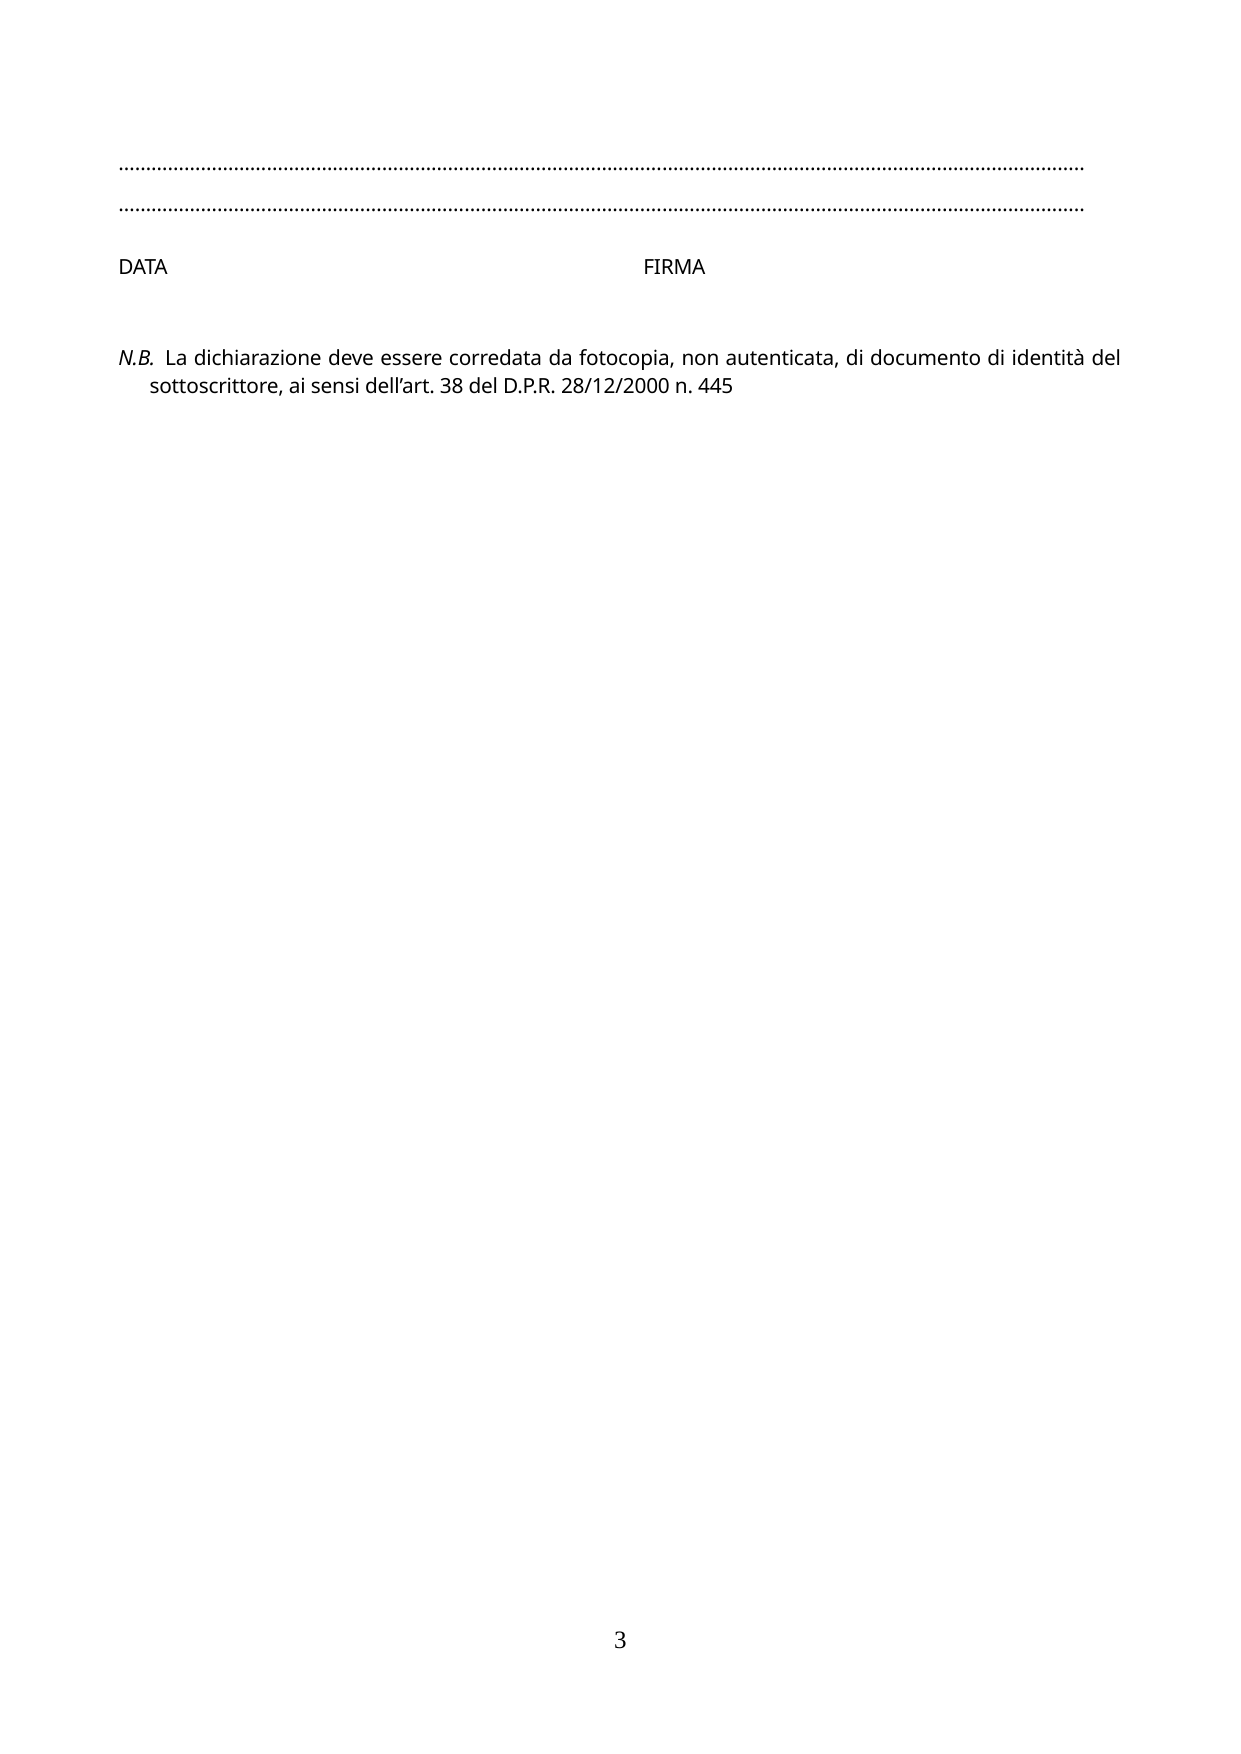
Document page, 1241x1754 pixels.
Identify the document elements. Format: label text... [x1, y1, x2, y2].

list ………………………………………………………………………………………………………………………………………………………….. [118, 189, 1122, 217]
text DATA FIRMA [118, 252, 1122, 280]
text N.B. La dichiarazione deve essere corredata da fotocopia, non autenticata, di documento di identità del sottoscrittore, ai sensi dell’art. 38 del D.P.R. 28/12/2000 n. 445 [118, 343, 1122, 399]
list ………………………………………………………………………………………………………………………………………………………….. [118, 148, 1122, 176]
